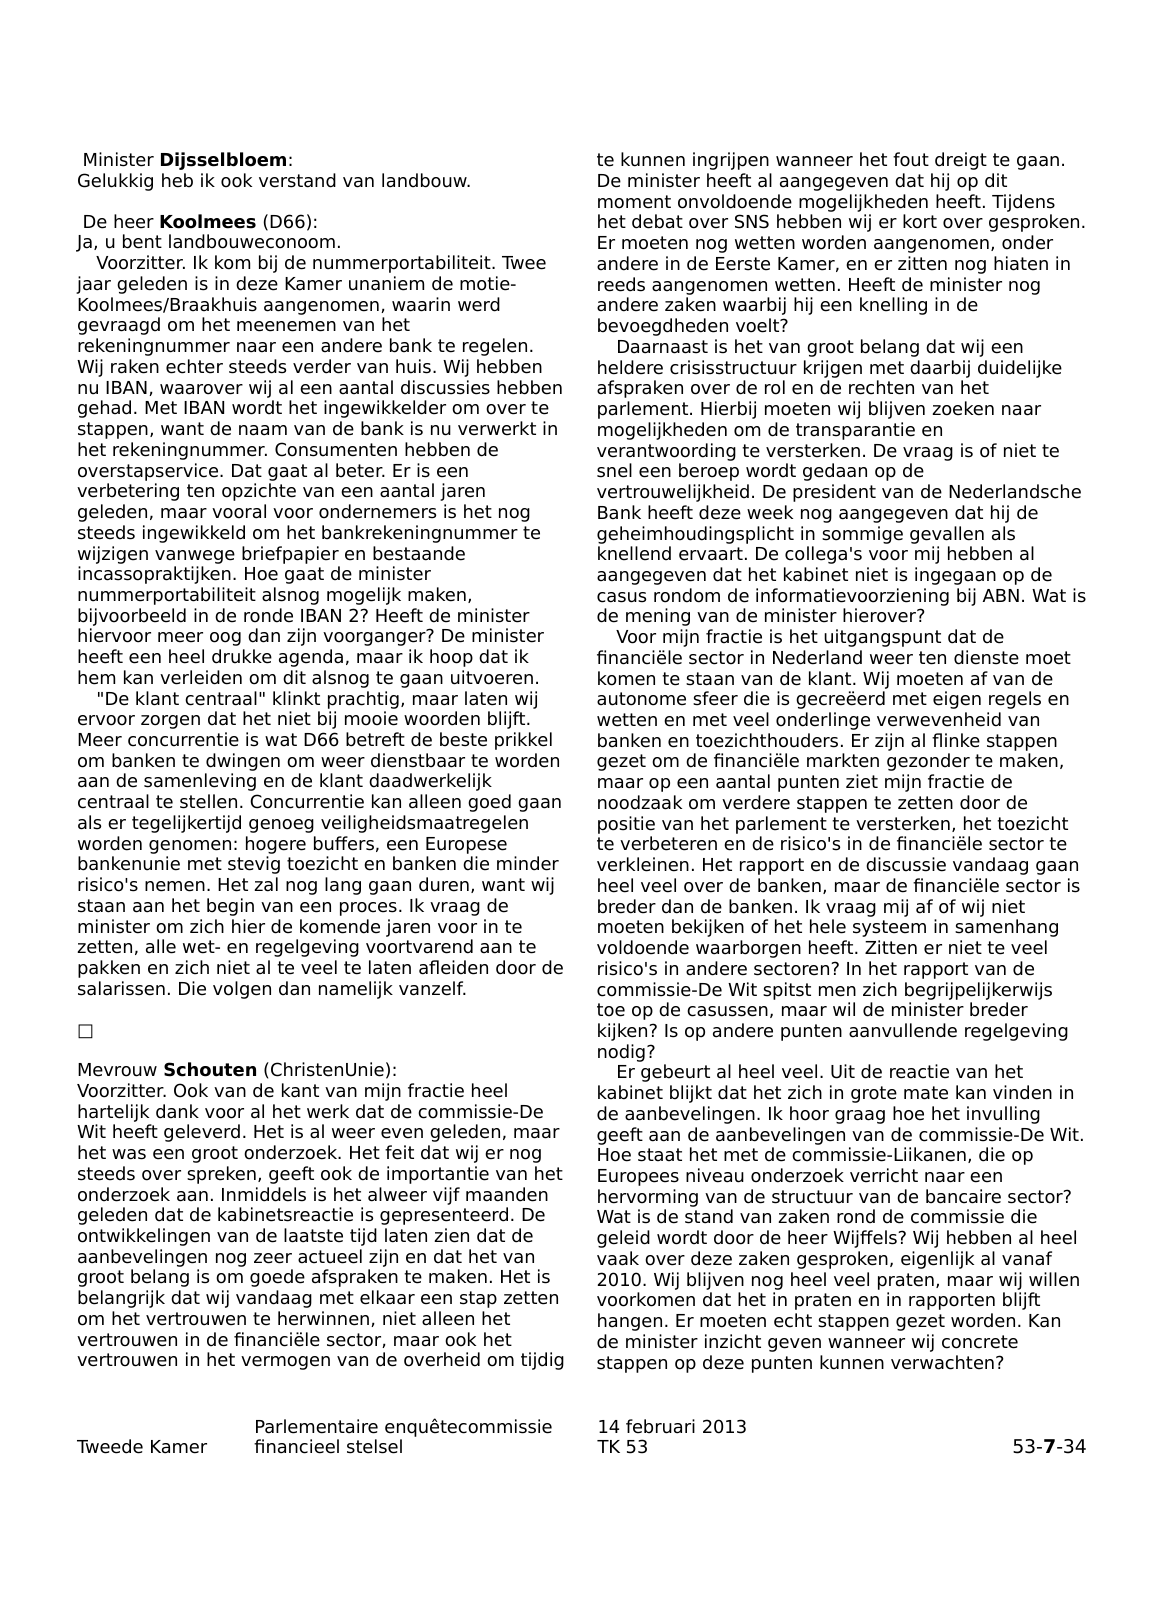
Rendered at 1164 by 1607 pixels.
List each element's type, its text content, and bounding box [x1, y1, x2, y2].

text □ [77, 1019, 567, 1040]
text "De klant centraal" klinkt prachtig, maar laten wij ervoor zorgen dat het niet bij mooie woorden blijft. Meer concurrentie is wat D66 betreft de beste prikkel om banken te dwingen om weer dienstbaar te worden aan de samenleving en de klant daadwerkelijk centraal te stellen. Concurrentie kan alleen goed gaan als er tegelijkertijd genoeg veiligheidsmaatregelen worden genomen: hogere buffers, een Europese bankenunie met stevig toezicht en banken die minder risico's nemen. Het zal nog lang gaan duren, want wij staan aan het begin van een proces. Ik vraag de minister om zich hier de komende jaren voor in te zetten, alle wet- en regelgeving voortvarend aan te pakken en zich niet al te veel te laten afleiden door de salarissen. Die volgen dan namelijk vanzelf. [77, 688, 567, 999]
text Er gebeurt al heel veel. Uit de reactie van het kabinet blijkt dat het zich in grote mate kan vinden in de aanbevelingen. Ik hoor graag hoe het invulling geeft aan de aanbevelingen van de commissie-De Wit. Hoe staat het met de commissie-Liikanen, die op Europees niveau onderzoek verricht naar een hervorming van de structuur van de bancaire sector? Wat is de stand van zaken rond de commissie die geleid wordt door de heer Wijffels? Wij hebben al heel vaak over deze zaken gesproken, eigenlijk al vanaf 2010. Wij blijven nog heel veel praten, maar wij willen voorkomen dat het in praten en in rapporten blijft hangen. Er moeten echt stappen gezet worden. Kan de minister inzicht geven wanneer wij concrete stappen op deze punten kunnen verwachten? [596, 1062, 1087, 1373]
text Daarnaast is het van groot belang dat wij een heldere crisisstructuur krijgen met daarbij duidelijke afspraken over de rol en de rechten van het parlement. Hierbij moeten wij blijven zoeken naar mogelijkheden om de transparantie en verantwoording te versterken. De vraag is of niet te snel een beroep wordt gedaan op de vertrouwelijkheid. De president van de Nederlandsche Bank heeft deze week nog aangegeven dat hij de geheimhoudingsplicht in sommige gevallen als knellend ervaart. De collega's voor mij hebben al aangegeven dat het kabinet niet is ingegaan op de casus rondom de informatievoorziening bij ABN. Wat is de mening van de minister hierover? [596, 337, 1087, 627]
text Ja, u bent landbouweconoom. [77, 232, 567, 253]
text Voor mijn fractie is het uitgangspunt dat de financiële sector in Nederland weer ten dienste moet komen te staan van de klant. Wij moeten af van de autonome sfeer die is gecreëerd met eigen regels en wetten en met veel onderlinge verwevenheid van banken en toezichthouders. Er zijn al flinke stappen gezet om de financiële markten gezonder te maken, maar op een aantal punten ziet mijn fractie de noodzaak om verdere stappen te zetten door de positie van het parlement te versterken, het toezicht te verbeteren en de risico's in de financiële sector te verkleinen. Het rapport en de discussie vandaag gaan heel veel over de banken, maar de financiële sector is breder dan de banken. Ik vraag mij af of wij niet moeten bekijken of het hele systeem in samenhang voldoende waarborgen heeft. Zitten er niet te veel risico's in andere sectoren? In het rapport van de commissie-De Wit spitst men zich begrijpelijkerwijs toe op de casussen, maar wil de minister breder kijken? Is op andere punten aanvullende regelgeving nodig? [596, 627, 1087, 1062]
text De heer Koolmees (D66): [77, 212, 567, 232]
text Minister Dijsselbloem: [77, 150, 567, 171]
text Mevrouw Schouten (ChristenUnie): [77, 1060, 567, 1081]
text te kunnen ingrijpen wanneer het fout dreigt te gaan. De minister heeft al aangegeven dat hij op dit moment onvoldoende mogelijkheden heeft. Tijdens het debat over SNS hebben wij er kort over gesproken. Er moeten nog wetten worden aangenomen, onder andere in de Eerste Kamer, en er zitten nog hiaten in reeds aangenomen wetten. Heeft de minister nog andere zaken waarbij hij een knelling in de bevoegdheden voelt? [596, 150, 1087, 337]
text Voorzitter. Ook van de kant van mijn fractie heel hartelijk dank voor al het werk dat de commissie-De Wit heeft geleverd. Het is al weer even geleden, maar het was een groot onderzoek. Het feit dat wij er nog steeds over spreken, geeft ook de importantie van het onderzoek aan. Inmiddels is het alweer vijf maanden geleden dat de kabinetsreactie is gepresenteerd. De ontwikkelingen van de laatste tijd laten zien dat de aanbevelingen nog zeer actueel zijn en dat het van groot belang is om goede afspraken te maken. Het is belangrijk dat wij vandaag met elkaar een stap zetten om het vertrouwen te herwinnen, niet alleen het vertrouwen in de financiële sector, maar ook het vertrouwen in het vermogen van de overheid om tijdig [77, 1081, 567, 1371]
text Gelukkig heb ik ook verstand van landbouw. [77, 171, 567, 192]
text Voorzitter. Ik kom bij de nummerportabiliteit. Twee jaar geleden is in deze Kamer unaniem de motie-Koolmees/Braakhuis aangenomen, waarin werd gevraagd om het meenemen van het rekeningnummer naar een andere bank te regelen. Wij raken echter steeds verder van huis. Wij hebben nu IBAN, waarover wij al een aantal discussies hebben gehad. Met IBAN wordt het ingewikkelder om over te stappen, want de naam van de bank is nu verwerkt in het rekeningnummer. Consumenten hebben de overstapservice. Dat gaat al beter. Er is een verbetering ten opzichte van een aantal jaren geleden, maar vooral voor ondernemers is het nog steeds ingewikkeld om het bankrekeningnummer te wijzigen vanwege briefpapier en bestaande incassopraktijken. Hoe gaat de minister nummerportabiliteit alsnog mogelijk maken, bijvoorbeeld in de ronde IBAN 2? Heeft de minister hiervoor meer oog dan zijn voorganger? De minister heeft een heel drukke agenda, maar ik hoop dat ik hem kan verleiden om dit alsnog te gaan uitvoeren. [77, 253, 567, 688]
